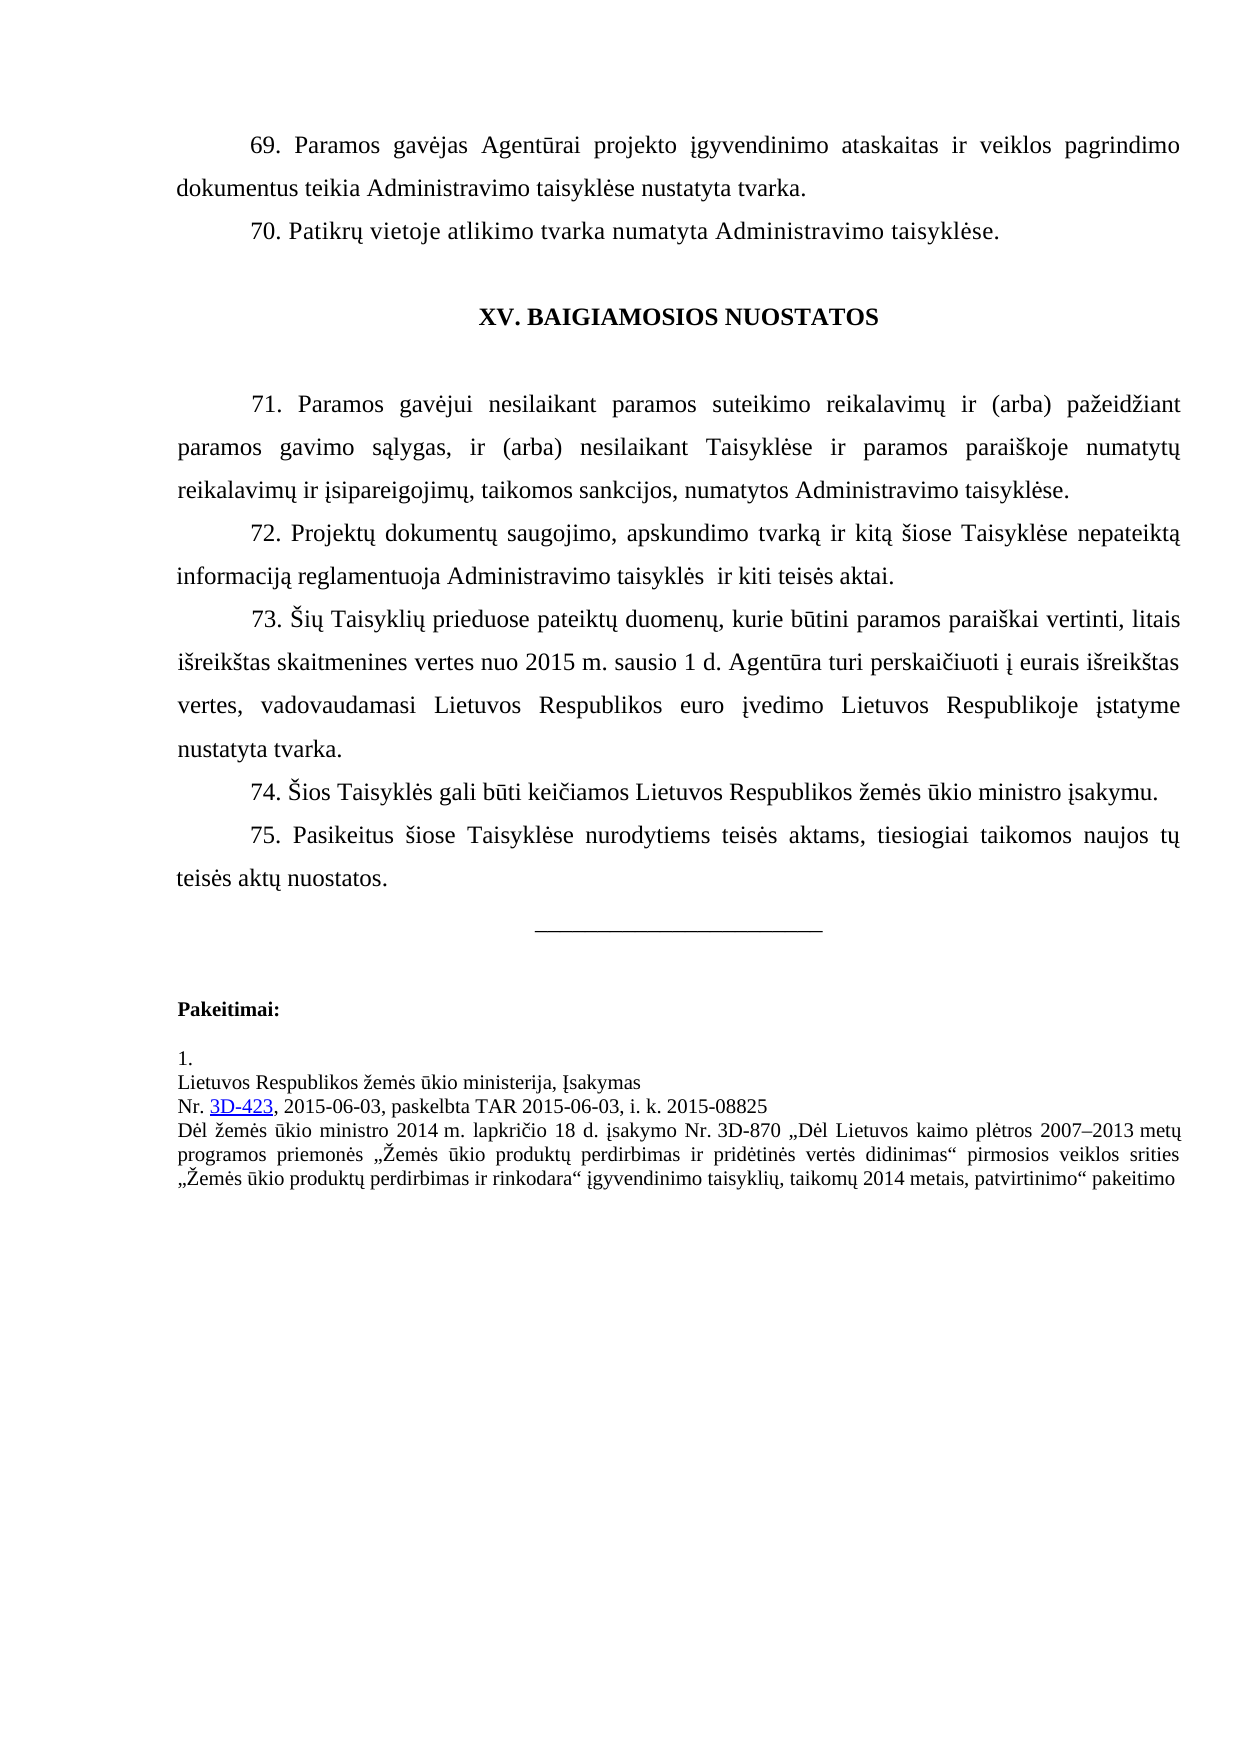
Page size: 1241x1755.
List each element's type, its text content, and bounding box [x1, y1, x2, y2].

text XV. BAIGIAMOSIOS NUOSTATOS [176, 302, 1181, 331]
text 74. Šios Taisyklės gali būti keičiamos Lietuvos Respublikos žemės ūkio ministro įsakymu. [176, 777, 1181, 806]
text 69. Paramos gavėjas Agentūrai projekto įgyvendinimo ataskaitas ir veiklos pagrindimo dokumentus teikia Administravimo taisyklėse nustatyta tvarka. [176, 130, 1181, 202]
text Nr. 3D-423, 2015-06-03, paskelbta TAR 2015-06-03, i. k. 2015-08825 [177, 1094, 1181, 1118]
text 72. Projektų dokumentų saugojimo, apskundimo tvarką ir kitą šiose Taisyklėse nepateiktą informaciją reglamentuoja Administravimo taisyklės ir kiti teisės aktai. [176, 518, 1181, 590]
text 73. Šių Taisyklių prieduose pateiktų duomenų, kurie būtini paramos paraiškai vertinti, litais išreikštas skaitmenines vertes nuo 2015 m. sausio 1 d. Agentūra turi perskaičiuoti į eurais išreikštas vertes, vadovaudamasi Lietuvos Respublikos euro įvedimo Lietuvos Respublikoje įstatyme nustatyta tvarka. [177, 604, 1181, 762]
text Pakeitimai: [177, 997, 1181, 1021]
text 71. Paramos gavėjui nesilaikant paramos suteikimo reikalavimų ir (arba) pažeidžiant paramos gavimo sąlygas, ir (arba) nesilaikant Taisyklėse ir paramos paraiškoje numatytų reikalavimų ir įsipareigojimų, taikomos sankcijos, numatytos Administravimo taisyklėse. [177, 389, 1181, 504]
text 75. Pasikeitus šiose Taisyklėse nurodytiems teisės aktams, tiesiogiai taikomos naujos tų teisės aktų nuostatos. [176, 820, 1181, 892]
text _______________________ [176, 906, 1181, 935]
text Dėl žemės ūkio ministro 2014 m. lapkričio 18 d. įsakymo Nr. 3D-870 „Dėl Lietuvos kaimo plėtros 2007–2013 metų programos priemonės „Žemės ūkio produktų perdirbimas ir pridėtinės vertės didinimas“ pirmosios veiklos srities „Žemės ūkio produktų perdirbimas ir rinkodara“ įgyvendinimo taisyklių, taikomų 2014 metais, patvirtinimo“ pakeitimo [177, 1118, 1181, 1190]
text Lietuvos Respublikos žemės ūkio ministerija, Įsakymas [177, 1069, 1181, 1094]
text 70. Patikrų vietoje atlikimo tvarka numatyta Administravimo taisyklėse. [176, 216, 1181, 245]
text 1. [177, 1046, 1181, 1069]
